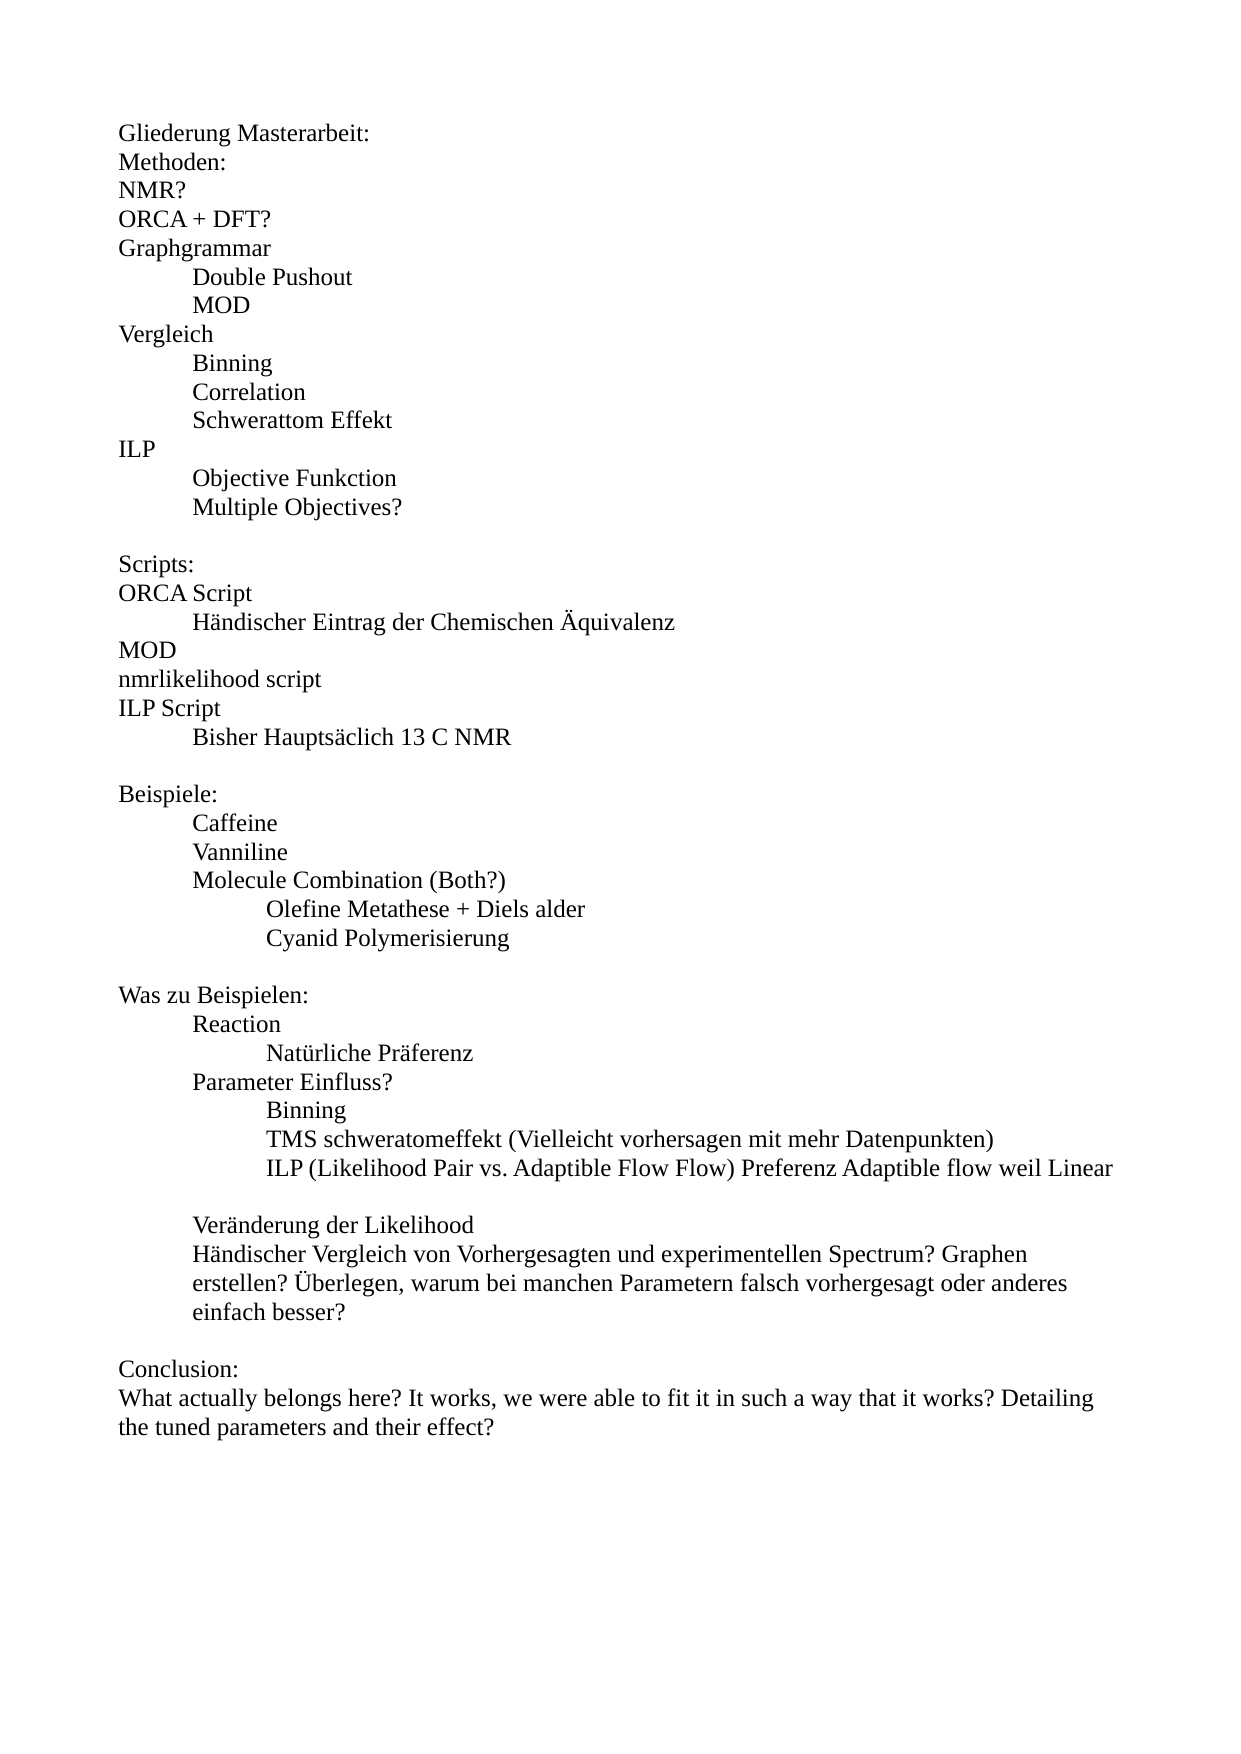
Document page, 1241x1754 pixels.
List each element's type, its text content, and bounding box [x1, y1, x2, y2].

text Objective Funkction [118, 463, 1122, 492]
text Natürliche Präferenz [118, 1038, 1122, 1067]
text Scripts: [118, 549, 1122, 578]
text Methoden: [118, 147, 1122, 176]
text Vergleich [118, 319, 1122, 348]
text Cyanid Polymerisierung [118, 923, 1122, 952]
text Binning [118, 348, 1122, 377]
text Multiple Objectives? [118, 492, 1122, 521]
text NMR? [118, 176, 1122, 204]
text Caffeine [118, 808, 1122, 837]
text Reaction [118, 1009, 1122, 1038]
text Bisher Hauptsäclich 13 C NMR [118, 722, 1122, 751]
text ILP Script [118, 693, 1122, 722]
text Beispiele: [118, 779, 1122, 808]
text Vanniline [118, 837, 1122, 866]
text Schwerattom Effekt [118, 406, 1122, 434]
text Veränderung der Likelihood [118, 1211, 1122, 1239]
text MOD [118, 291, 1122, 319]
text Correlation [118, 377, 1122, 406]
text Was zu Beispielen: [118, 981, 1122, 1009]
text Gliederung Masterarbeit: [118, 118, 1122, 147]
text Binning [118, 1096, 1122, 1124]
text What actually belongs here? It works, we were able to fit it in such a way that it works? Detailing the tuned parameters and their effect? [118, 1383, 1122, 1441]
text Olefine Metathese + Diels alder [118, 894, 1122, 923]
text MOD [118, 636, 1122, 664]
text ORCA + DFT? [118, 204, 1122, 233]
text Molecule Combination (Both?) [118, 866, 1122, 894]
text TMS schweratomeffekt (Vielleicht vorhersagen mit mehr Datenpunkten) [118, 1124, 1122, 1153]
text Graphgrammar [118, 233, 1122, 262]
text ORCA Script [118, 578, 1122, 607]
text ILP (Likelihood Pair vs. Adaptible Flow Flow) Preferenz Adaptible flow weil Linear [118, 1153, 1122, 1182]
text Händischer Vergleich von Vorhergesagten und experimentellen Spectrum? Graphen erstellen? Überlegen, warum bei manchen Parametern falsch vorhergesagt oder anderes einfach besser? [118, 1239, 1122, 1326]
text Händischer Eintrag der Chemischen Äquivalenz [118, 607, 1122, 636]
text nmrlikelihood script [118, 664, 1122, 693]
text ILP [118, 434, 1122, 463]
text Double Pushout [118, 262, 1122, 291]
text Conclusion: [118, 1354, 1122, 1383]
text Parameter Einfluss? [118, 1067, 1122, 1096]
